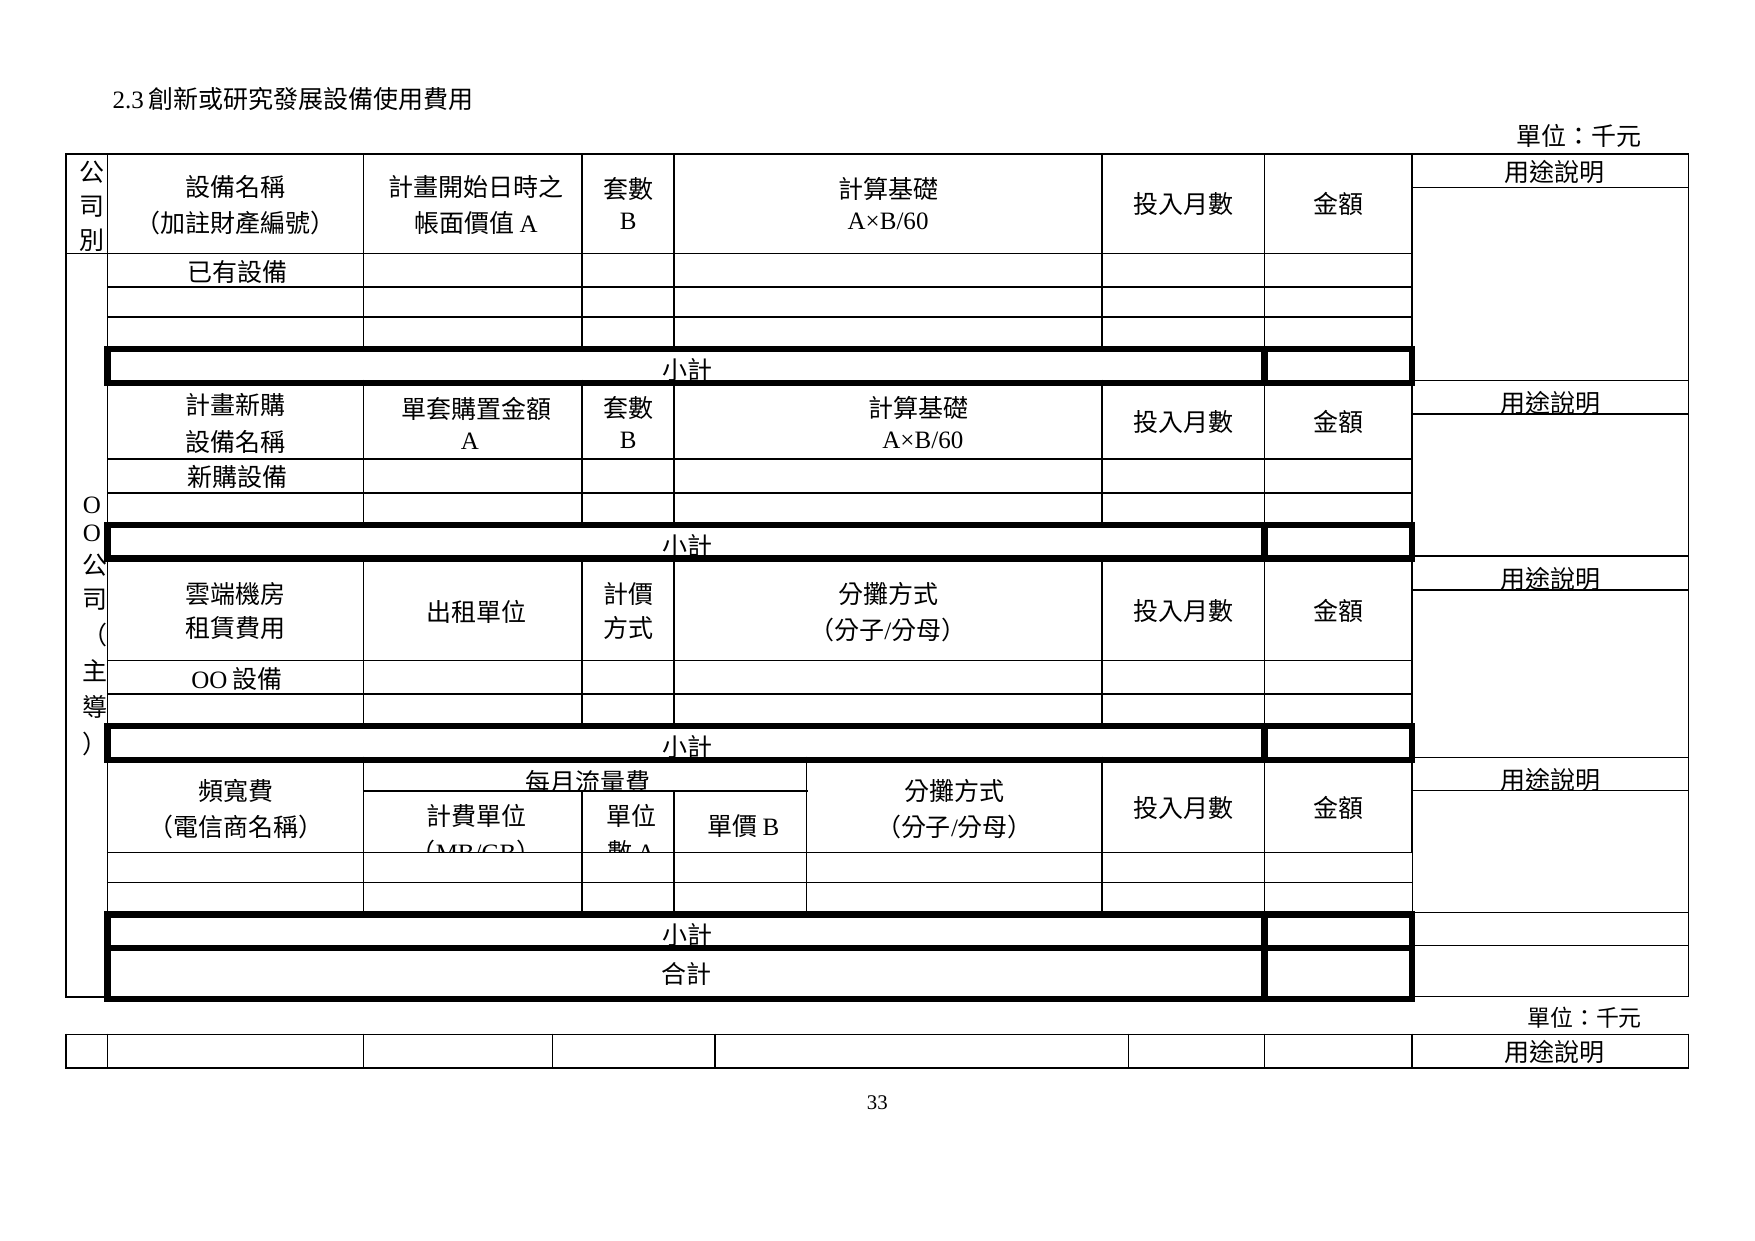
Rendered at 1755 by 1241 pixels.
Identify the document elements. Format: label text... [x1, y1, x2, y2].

table_header 投入月數 [1103, 155, 1264, 253]
table_cell [1415, 913, 1688, 945]
table_cell 金額 [1265, 386, 1411, 458]
table_cell 金額 [1265, 562, 1411, 660]
table_header 公司別 [67, 155, 107, 253]
table_cell OO設備 [108, 661, 363, 693]
table_header [716, 1035, 1128, 1067]
table_header [1265, 1035, 1411, 1067]
table_cell [1268, 729, 1409, 757]
table_header 計畫開始日時之帳面價值A [364, 155, 581, 253]
table_cell [583, 883, 673, 911]
table_cell [583, 288, 673, 316]
table_cell 小計 [111, 528, 1261, 555]
table_cell [675, 695, 1101, 723]
table_cell [1103, 288, 1264, 316]
table_header 用途說明 [1413, 155, 1688, 187]
table_cell [1103, 883, 1264, 911]
table_cell [364, 494, 581, 522]
table_cell 用途說明 [1413, 557, 1688, 589]
table_cell 計畫新購 設備名稱 [108, 386, 363, 458]
table_header 用途說明 [1413, 1035, 1688, 1067]
table_header 設備名稱 （加註財產編號） [108, 155, 363, 253]
table_cell 雲端機房 租賃費用 [108, 562, 363, 660]
table_cell [1413, 591, 1688, 757]
table_cell [1103, 318, 1264, 346]
table_cell [675, 853, 806, 882]
table_cell [583, 318, 673, 346]
table_cell [807, 853, 1101, 882]
table_cell [583, 494, 673, 522]
table_cell [583, 254, 673, 286]
table_header 設備名稱 （加註財產編號） [108, 1035, 363, 1067]
table_cell [1413, 188, 1688, 379]
table_cell [583, 460, 673, 492]
table_cell [1265, 254, 1411, 286]
table_cell 用途說明 [1413, 758, 1688, 790]
table_cell 出租單位 [364, 562, 581, 660]
table_header 計算基礎 A×B/60 [675, 155, 1101, 253]
table_cell [675, 288, 1101, 316]
table_cell [675, 318, 1101, 346]
table_cell 投入月數 [1103, 562, 1264, 660]
table_cell 合計 [111, 951, 1261, 996]
table_cell [1413, 791, 1688, 911]
table_cell 用途說明 [1413, 381, 1688, 413]
table_cell [807, 883, 1101, 911]
table_cell [108, 318, 363, 346]
table_cell [675, 494, 1101, 522]
table_header 公司別 [67, 1035, 107, 1067]
table_cell 單位數A [583, 792, 673, 852]
table_cell [1268, 918, 1409, 945]
table_cell [675, 661, 1101, 693]
table_cell 單價B [675, 792, 806, 852]
table_cell [1265, 494, 1411, 522]
table_cell 計算基礎 A×B/60 [675, 386, 1101, 458]
table_cell [1103, 695, 1264, 723]
table_cell [1265, 661, 1411, 693]
table_cell [1265, 460, 1411, 492]
table_cell 每月流量費 [364, 763, 806, 790]
table_cell [108, 853, 363, 882]
table_cell 計價方式 [583, 562, 673, 660]
table_cell 套數 B [583, 386, 673, 458]
table_cell [1415, 946, 1688, 996]
table_header 金額 [1265, 155, 1411, 253]
table_cell [1103, 254, 1264, 286]
table_cell OO公司（主導） [67, 254, 107, 996]
table_cell [1268, 528, 1409, 555]
table_cell [364, 288, 581, 316]
table_cell [1265, 318, 1411, 346]
table_cell 分攤方式 （分子/分母） [675, 562, 1101, 660]
table_cell [108, 695, 363, 723]
table_cell [583, 853, 673, 882]
table_cell [364, 460, 581, 492]
table_cell [1268, 352, 1409, 379]
table_cell [108, 883, 363, 911]
table_cell 新購設備 [108, 460, 363, 492]
table_cell [1103, 460, 1264, 492]
table_cell [1268, 951, 1409, 996]
table_cell [364, 254, 581, 286]
table_cell [1103, 494, 1264, 522]
table_cell [1265, 695, 1411, 723]
table_cell 小計 [111, 352, 1261, 379]
table_cell 分攤方式 （分子/分母） [807, 763, 1101, 852]
table_cell [1103, 853, 1264, 882]
table_cell [364, 853, 581, 882]
table_cell 金額 [1265, 763, 1411, 852]
table_cell 投入月數 [1103, 386, 1264, 458]
table_header [364, 1035, 552, 1067]
table_cell [1265, 288, 1411, 316]
text 2.3創新或研究發展設備使用費用 [112, 80, 1642, 116]
table_header [553, 1035, 714, 1067]
text 單位：千元 [112, 1002, 1642, 1033]
table_cell [1413, 415, 1688, 555]
table_cell [108, 494, 363, 522]
table_cell 投入月數 [1103, 763, 1264, 852]
text 單位：千元 [112, 119, 1642, 153]
table_cell 小計 [111, 729, 1261, 757]
table_cell [108, 288, 363, 316]
table_header 套數 B [583, 155, 673, 253]
table_cell 計費單位 （MB/GB） [364, 792, 581, 852]
table_cell [675, 460, 1101, 492]
table_cell 單套購置金額 A [364, 386, 581, 458]
table_cell 已有設備 [108, 254, 363, 286]
table_cell [675, 883, 806, 911]
table_cell [1103, 661, 1264, 693]
table_cell [364, 883, 581, 911]
table_cell [1265, 853, 1412, 882]
table_header [1129, 1035, 1264, 1067]
table_cell 頻寬費 （電信商名稱） [108, 763, 363, 852]
table_cell 小計 [111, 918, 1261, 945]
table_cell [364, 318, 581, 346]
table_cell [583, 661, 673, 693]
table_cell [364, 661, 581, 693]
table_cell [583, 695, 673, 723]
table_cell [1265, 883, 1412, 911]
table_cell [364, 695, 581, 723]
table_cell [675, 254, 1101, 286]
